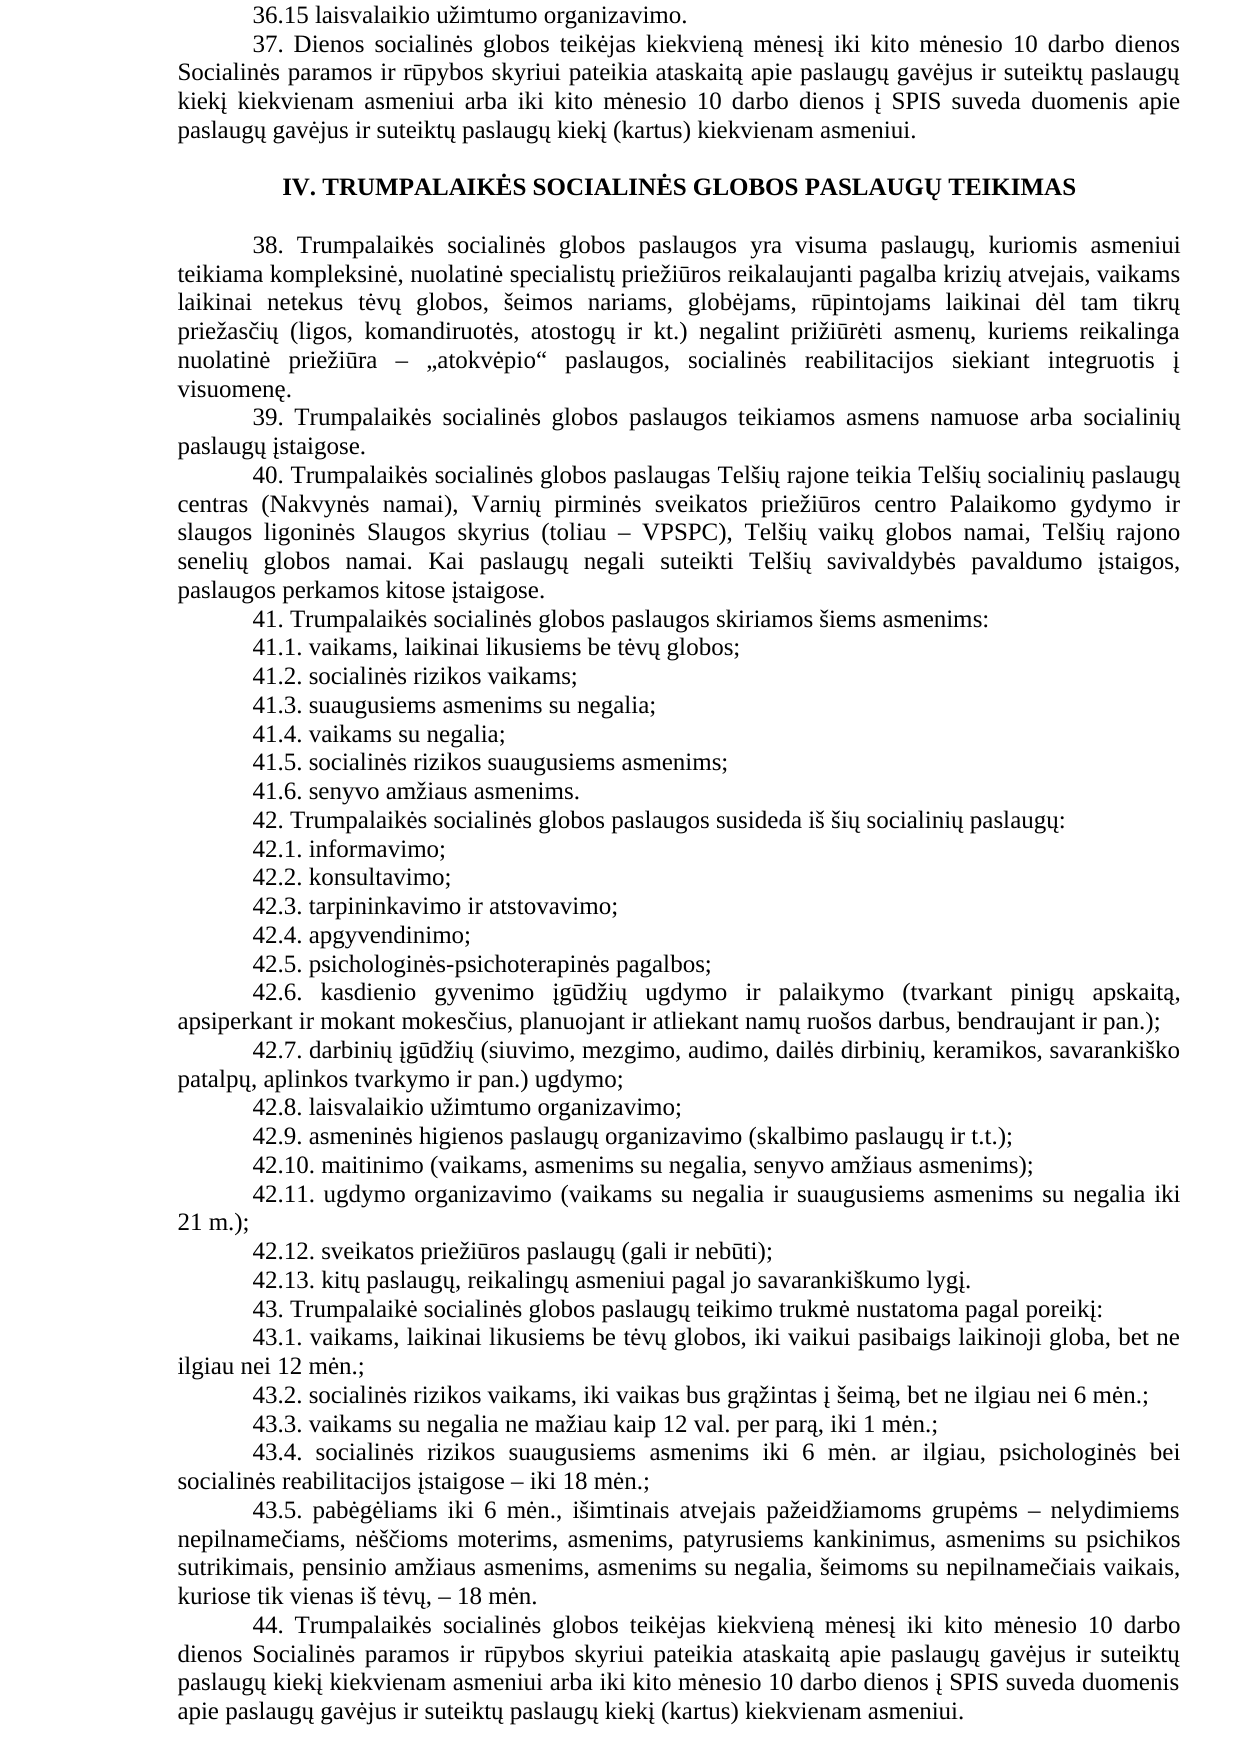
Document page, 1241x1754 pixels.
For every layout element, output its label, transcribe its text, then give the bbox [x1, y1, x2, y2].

text 41.1. vaikams, laikinai likusiems be tėvų globos; [177, 632, 1181, 661]
text 42.3. tarpininkavimo ir atstovavimo; [177, 891, 1181, 920]
text 43.4. socialinės rizikos suaugusiems asmenims iki 6 mėn. ar ilgiau, psichologinės bei socialinės reabilitacijos įstaigose – iki 18 mėn.; [177, 1437, 1181, 1495]
text 43. Trumpalaikė socialinės globos paslaugų teikimo trukmė nustatoma pagal poreikį: [177, 1294, 1181, 1322]
text 41. Trumpalaikės socialinės globos paslaugos skiriamos šiems asmenims: [177, 604, 1181, 632]
text 36.15 laisvalaikio užimtumo organizavimo. [177, 0, 1181, 29]
text 42.5. psichologinės-psichoterapinės pagalbos; [177, 949, 1181, 977]
text 38. Trumpalaikės socialinės globos paslaugos yra visuma paslaugų, kuriomis asmeniui teikiama kompleksinė, nuolatinė specialistų priežiūros reikalaujanti pagalba krizių atvejais, vaikams laikinai netekus tėvų globos, šeimos nariams, globėjams, rūpintojams laikinai dėl tam tikrų priežasčių (ligos, komandiruotės, atostogų ir kt.) negalint prižiūrėti asmenų, kuriems reikalinga nuolatinė priežiūra – „atokvėpio“ paslaugos, socialinės reabilitacijos siekiant integruotis į visuomenę. [177, 230, 1181, 402]
text 41.5. socialinės rizikos suaugusiems asmenims; [177, 747, 1181, 776]
text 41.3. suaugusiems asmenims su negalia; [177, 690, 1181, 719]
text 41.2. socialinės rizikos vaikams; [177, 661, 1181, 690]
text 42.9. asmeninės higienos paslaugų organizavimo (skalbimo paslaugų ir t.t.); [177, 1121, 1181, 1150]
text 43.1. vaikams, laikinai likusiems be tėvų globos, iki vaikui pasibaigs laikinoji globa, bet ne ilgiau nei 12 mėn.; [177, 1322, 1181, 1380]
text 42. Trumpalaikės socialinės globos paslaugos susideda iš šių socialinių paslaugų: [177, 805, 1181, 834]
text IV. TRUMPALAIKĖS SOCIALINĖS GLOBOS PASLAUGŲ TEIKIMAS [177, 172, 1181, 201]
text 43.5. pabėgėliams iki 6 mėn., išimtinais atvejais pažeidžiamoms grupėms – nelydimiems nepilnamečiams, nėščioms moterims, asmenims, patyrusiems kankinimus, asmenims su psichikos sutrikimais, pensinio amžiaus asmenims, asmenims su negalia, šeimoms su nepilnamečiais vaikais, kuriose tik vienas iš tėvų, – 18 mėn. [177, 1495, 1181, 1610]
text 42.2. konsultavimo; [177, 862, 1181, 891]
text 41.4. vaikams su negalia; [177, 719, 1181, 747]
text 42.1. informavimo; [177, 834, 1181, 862]
text 42.10. maitinimo (vaikams, asmenims su negalia, senyvo amžiaus asmenims); [177, 1150, 1181, 1179]
text 42.6. kasdienio gyvenimo įgūdžių ugdymo ir palaikymo (tvarkant pinigų apskaitą, apsiperkant ir mokant mokesčius, planuojant ir atliekant namų ruošos darbus, bendraujant ir pan.); [177, 977, 1181, 1035]
text 42.8. laisvalaikio užimtumo organizavimo; [177, 1092, 1181, 1121]
text 39. Trumpalaikės socialinės globos paslaugos teikiamos asmens namuose arba socialinių paslaugų įstaigose. [177, 402, 1181, 460]
text 42.11. ugdymo organizavimo (vaikams su negalia ir suaugusiems asmenims su negalia iki 21 m.); [177, 1179, 1181, 1236]
text 42.13. kitų paslaugų, reikalingų asmeniui pagal jo savarankiškumo lygį. [177, 1265, 1181, 1294]
text 42.7. darbinių įgūdžių (siuvimo, mezgimo, audimo, dailės dirbinių, keramikos, savarankiško patalpų, aplinkos tvarkymo ir pan.) ugdymo; [177, 1035, 1181, 1092]
text 43.2. socialinės rizikos vaikams, iki vaikas bus grąžintas į šeimą, bet ne ilgiau nei 6 mėn.; [177, 1380, 1181, 1409]
text 43.3. vaikams su negalia ne mažiau kaip 12 val. per parą, iki 1 mėn.; [177, 1409, 1181, 1437]
text 42.4. apgyvendinimo; [177, 920, 1181, 949]
text 42.12. sveikatos priežiūros paslaugų (gali ir nebūti); [177, 1236, 1181, 1265]
text 37. Dienos socialinės globos teikėjas kiekvieną mėnesį iki kito mėnesio 10 darbo dienos Socialinės paramos ir rūpybos skyriui pateikia ataskaitą apie paslaugų gavėjus ir suteiktų paslaugų kiekį kiekvienam asmeniui arba iki kito mėnesio 10 darbo dienos į SPIS suveda duomenis apie paslaugų gavėjus ir suteiktų paslaugų kiekį (kartus) kiekvienam asmeniui. [177, 29, 1181, 144]
text 44. Trumpalaikės socialinės globos teikėjas kiekvieną mėnesį iki kito mėnesio 10 darbo dienos Socialinės paramos ir rūpybos skyriui pateikia ataskaitą apie paslaugų gavėjus ir suteiktų paslaugų kiekį kiekvienam asmeniui arba iki kito mėnesio 10 darbo dienos į SPIS suveda duomenis apie paslaugų gavėjus ir suteiktų paslaugų kiekį (kartus) kiekvienam asmeniui. [177, 1610, 1181, 1725]
text 41.6. senyvo amžiaus asmenims. [177, 776, 1181, 805]
text 40. Trumpalaikės socialinės globos paslaugas Telšių rajone teikia Telšių socialinių paslaugų centras (Nakvynės namai), Varnių pirminės sveikatos priežiūros centro Palaikomo gydymo ir slaugos ligoninės Slaugos skyrius (toliau – VPSPC), Telšių vaikų globos namai, Telšių rajono senelių globos namai. Kai paslaugų negali suteikti Telšių savivaldybės pavaldumo įstaigos, paslaugos perkamos kitose įstaigose. [177, 460, 1181, 604]
